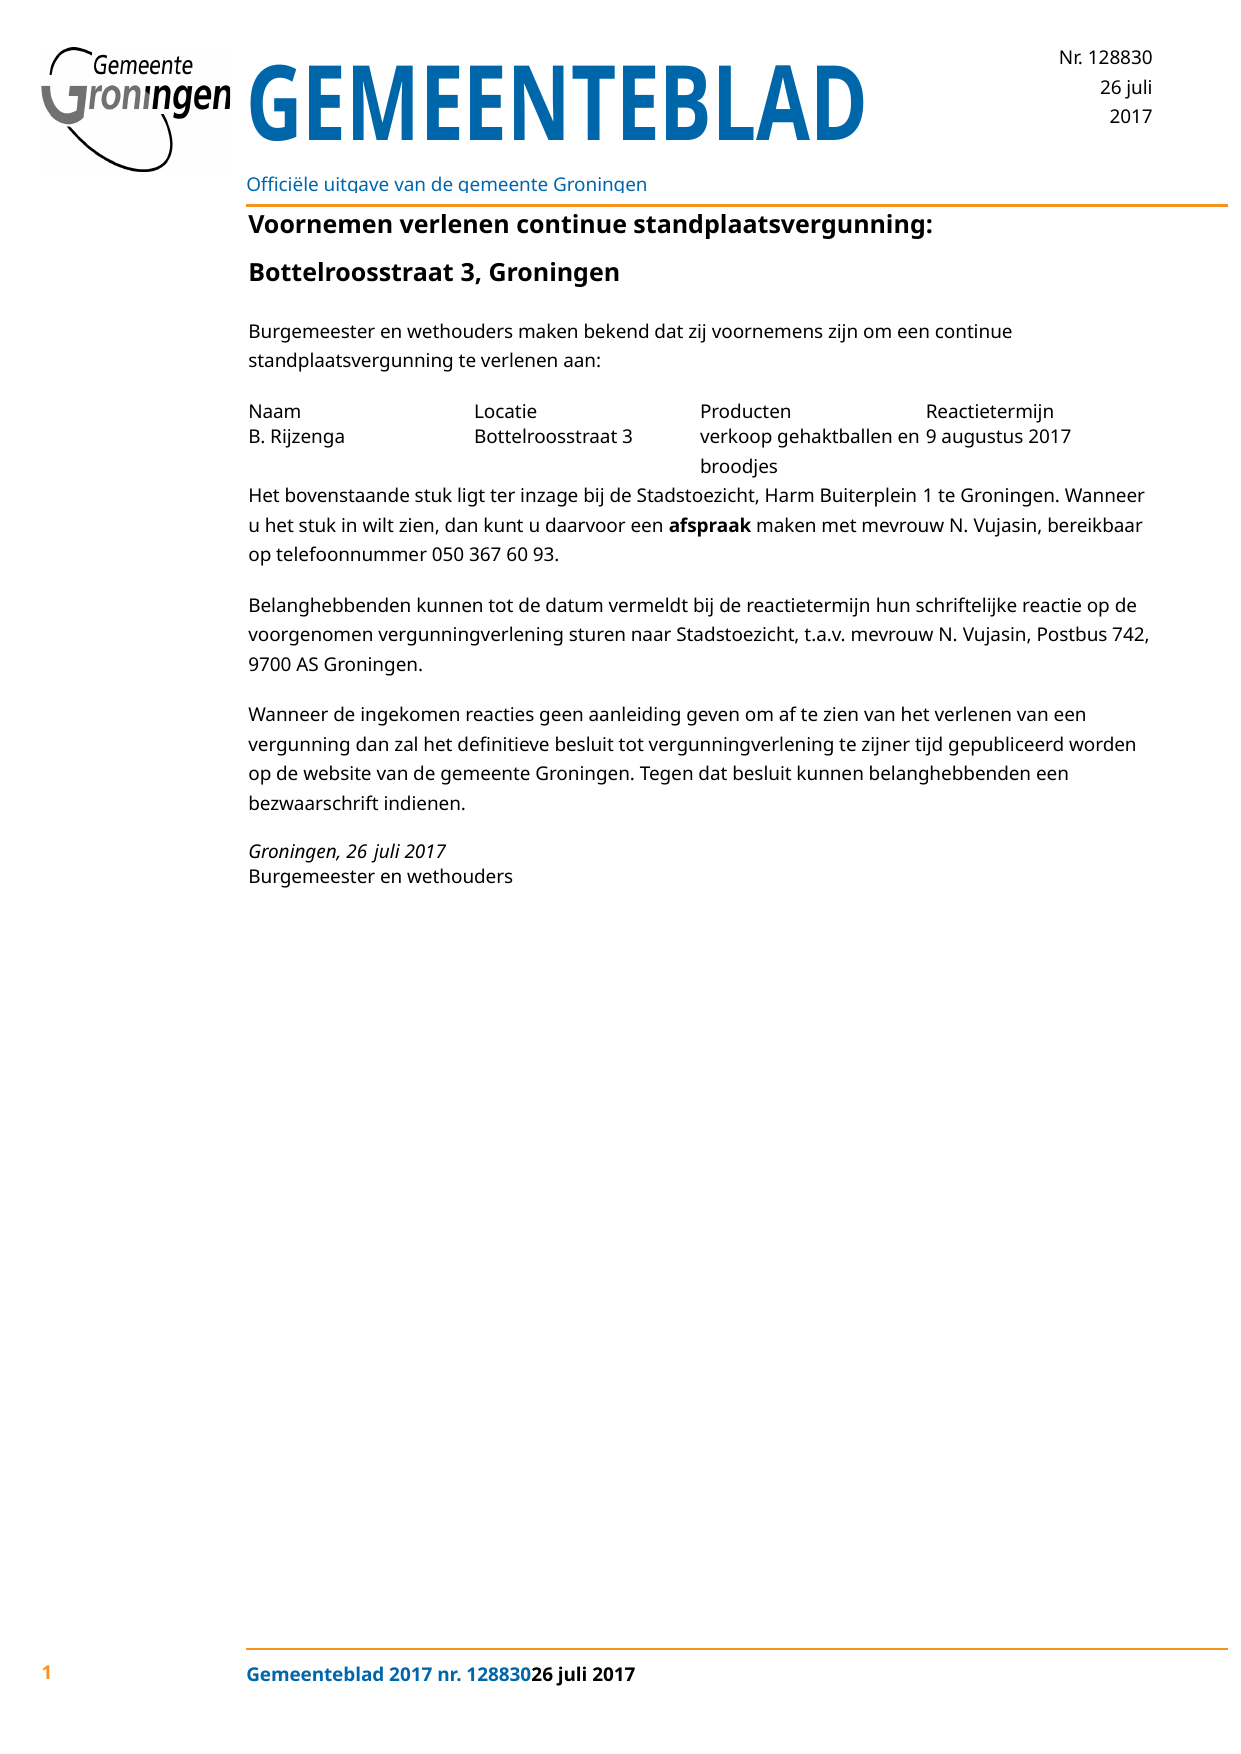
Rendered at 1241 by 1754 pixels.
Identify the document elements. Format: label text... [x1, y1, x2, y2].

table_cell 9 augustus 2017 [926, 424, 1152, 479]
picture [41, 47, 231, 172]
table_cell Bottelroosstraat 3 [474, 424, 700, 479]
text Belanghebbenden kunnen tot de datum vermeldt bij de reactietermijn hun schriftelijke reactie op de voorgenomen vergunningverlening sturen naar Stadstoezicht, t.a.v. mevrouw N. Vujasin, Postbus 742, 9700 AS Groningen. [248, 592, 1152, 677]
table_cell verkoop gehaktballen en broodjes [700, 424, 926, 479]
text Voornemen verlenen continue standplaatsvergunning: Bottelroosstraat 3, Groningen [248, 207, 1152, 288]
text Burgemeester en wethouders maken bekend dat zij voornemens zijn om een continue standplaatsvergunning te verlenen aan: [248, 318, 1152, 373]
table_header Producten [700, 398, 926, 424]
text Groningen, 26 juli 2017 [248, 838, 1152, 864]
text Het bovenstaande stuk ligt ter inzage bij de Stadstoezicht, Harm Buiterplein 1 te Groningen. Wanneer u het stuk in wilt zien, dan kunt u daarvoor een afspraak maken met mevrouw N. Vujasin, bereikbaar op telefoonnummer 050 367 60 93. [248, 482, 1152, 567]
table_cell B. Rijzenga [248, 424, 474, 479]
table_header Naam [248, 398, 474, 424]
table_header Reactietermijn [926, 398, 1152, 424]
text Burgemeester en wethouders [248, 864, 1152, 889]
text Wanneer de ingekomen reacties geen aanleiding geven om af te zien van het verlenen van een vergunning dan zal het definitieve besluit tot vergunningverlening te zijner tijd gepubliceerd worden op de website van de gemeente Groningen. Tegen dat besluit kunnen belanghebbenden een bezwaarschrift indienen. [248, 701, 1152, 816]
table_header Locatie [474, 398, 700, 424]
